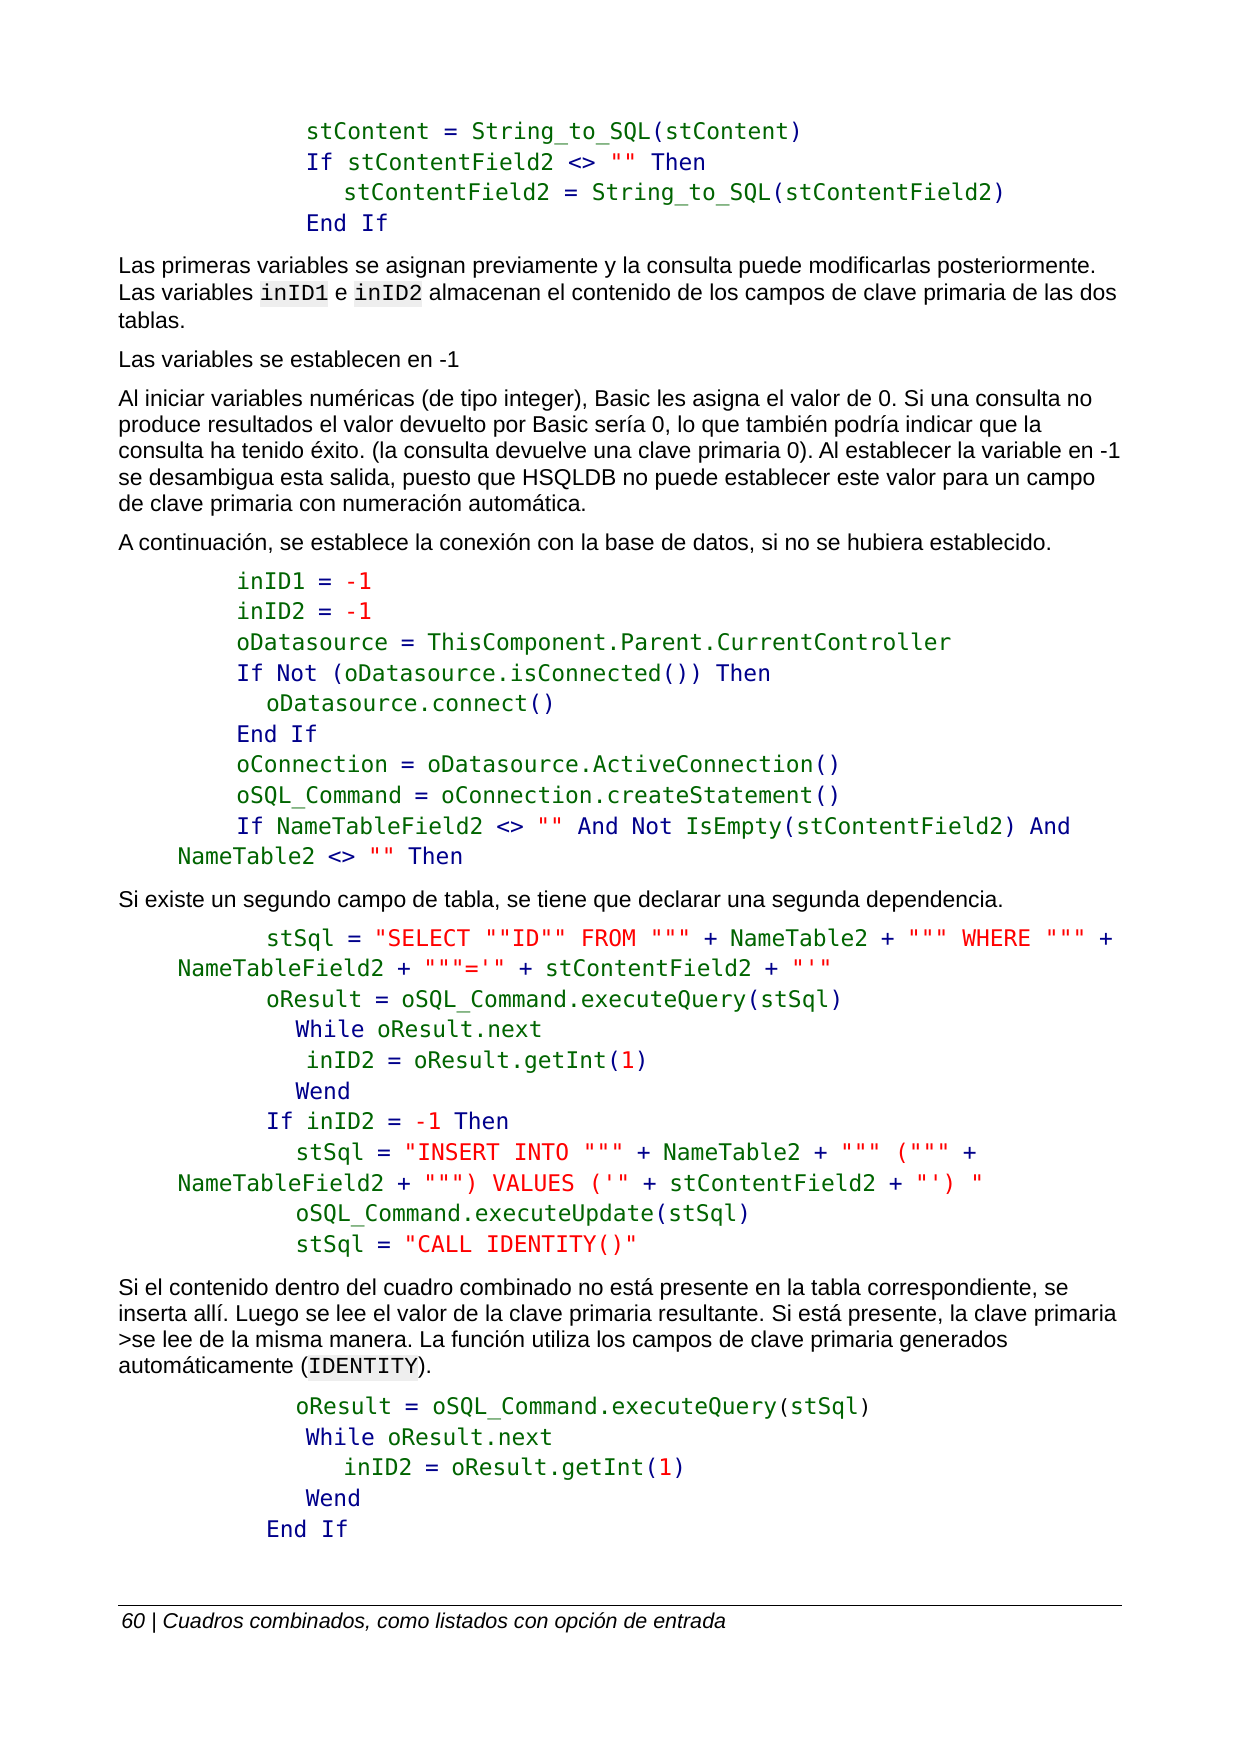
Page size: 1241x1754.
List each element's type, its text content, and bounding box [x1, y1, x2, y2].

text A continuación, se establece la conexión con la base de datos, si no se hubiera establecido. [118, 529, 1122, 555]
text If stContentField2 <> "" Then [177, 149, 1122, 175]
text oResult = oSQL_Command.executeQuery(stSql) [177, 986, 1122, 1013]
text Wend [177, 1485, 1122, 1512]
text stSql = "INSERT INTO """ + NameTable2 + """ (""" + NameTableField2 + """) VALUES ('" + stContentField2 + "') " [177, 1139, 1122, 1196]
text If NameTableField2 <> "" And Not IsEmpty(stContentField2) And NameTable2 <> "" Then [177, 813, 1122, 870]
text oSQL_Command = oConnection.createStatement() [177, 782, 1122, 809]
text End If [177, 1516, 1122, 1542]
text oDatasource.connect() [177, 690, 1122, 717]
text Al iniciar variables numéricas (de tipo integer), Basic les asigna el valor de 0. Si una consulta no produce resultados el valor devuelto por Basic sería 0, lo que también podría indicar que la consulta ha tenido éxito. (la consulta devuelve una clave primaria 0). Al establecer la variable en -1 se desambigua esta salida, puesto que HSQLDB no puede establecer este valor para un campo de clave primaria con numeración automática. [118, 385, 1122, 517]
text inID2 = oResult.getInt(1) [177, 1454, 1122, 1481]
text inID2 = oResult.getInt(1) [177, 1047, 1122, 1074]
text If Not (oDatasource.isConnected()) Then [177, 660, 1122, 686]
text oSQL_Command.executeUpdate(stSql) [177, 1200, 1122, 1227]
text End If [177, 721, 1122, 748]
text stSql = "SELECT ""ID"" FROM """ + NameTable2 + """ WHERE """ + NameTableField2 + """='" + stContentField2 + "'" [177, 925, 1122, 982]
text oResult = oSQL_Command.executeQuery(stSql) [177, 1393, 1122, 1420]
text stContent = String_to_SQL(stContent) [177, 118, 1122, 145]
text stSql = "CALL IDENTITY()" [177, 1231, 1122, 1258]
text stContentField2 = String_to_SQL(stContentField2) [177, 179, 1122, 206]
text End If [177, 210, 1122, 237]
text If inID2 = -1 Then [177, 1108, 1122, 1135]
text Wend [177, 1078, 1122, 1104]
text Las primeras variables se asignan previamente y la consulta puede modificarlas posteriormente. Las variables inID1 e inID2 almacenan el contenido de los campos de clave primaria de las dos tablas. [118, 252, 1122, 333]
text Si el contenido dentro del cuadro combinado no está presente en la tabla correspondiente, se inserta allí. Luego se lee el valor de la clave primaria resultante. Si está presente, la clave primaria >se lee de la misma manera. La función utiliza los campos de clave primaria generados automáticamente (IDENTITY). [118, 1273, 1122, 1381]
text oDatasource = ThisComponent.Parent.CurrentController [177, 629, 1122, 656]
text inID2 = -1 [177, 598, 1122, 625]
text While oResult.next [177, 1424, 1122, 1451]
list Si existe un segundo campo de tabla, se tiene que declarar una segunda dependencia. [118, 886, 1122, 912]
text oConnection = oDatasource.ActiveConnection() [177, 752, 1122, 778]
text While oResult.next [177, 1017, 1122, 1043]
text Las variables se establecen en -1 [118, 346, 1122, 372]
text inID1 = -1 [177, 568, 1122, 594]
